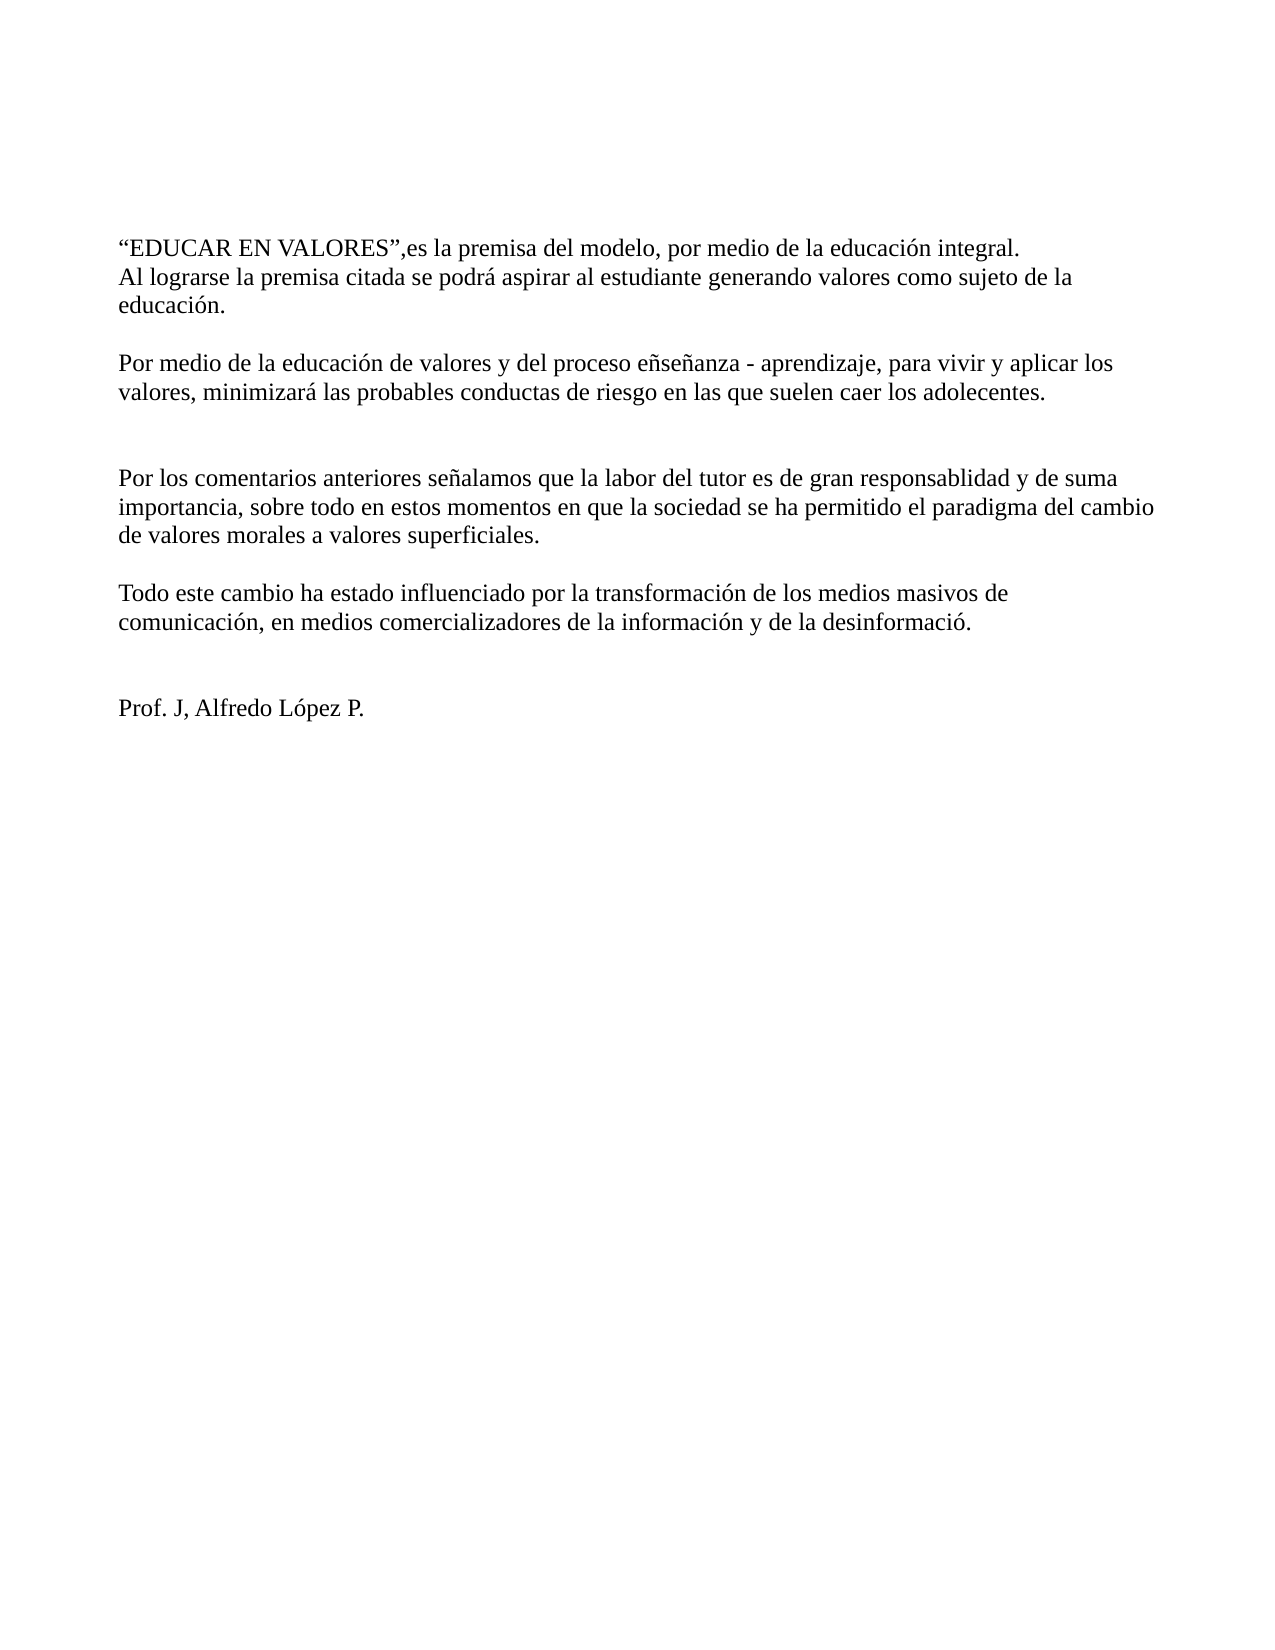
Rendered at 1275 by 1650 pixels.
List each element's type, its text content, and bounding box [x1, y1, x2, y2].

text Todo este cambio ha estado influenciado por la transformación de los medios masivos de comunicación, en medios comercializadores de la información y de la desinformació. [118, 578, 1157, 636]
text Por medio de la educación de valores y del proceso eñseñanza - aprendizaje, para vivir y aplicar los valores, minimizará las probables conductas de riesgo en las que suelen caer los adolecentes. [118, 348, 1157, 406]
text Por los comentarios anteriores señalamos que la labor del tutor es de gran responsablidad y de suma importancia, sobre todo en estos momentos en que la sociedad se ha permitido el paradigma del cambio de valores morales a valores superficiales. [118, 463, 1157, 549]
text Al lograrse la premisa citada se podrá aspirar al estudiante generando valores como sujeto de la educación. [118, 262, 1157, 319]
text Prof. J, Alfredo López P. [118, 693, 1157, 722]
text “EDUCAR EN VALORES”,es la premisa del modelo, por medio de la educación integral. [118, 233, 1157, 262]
